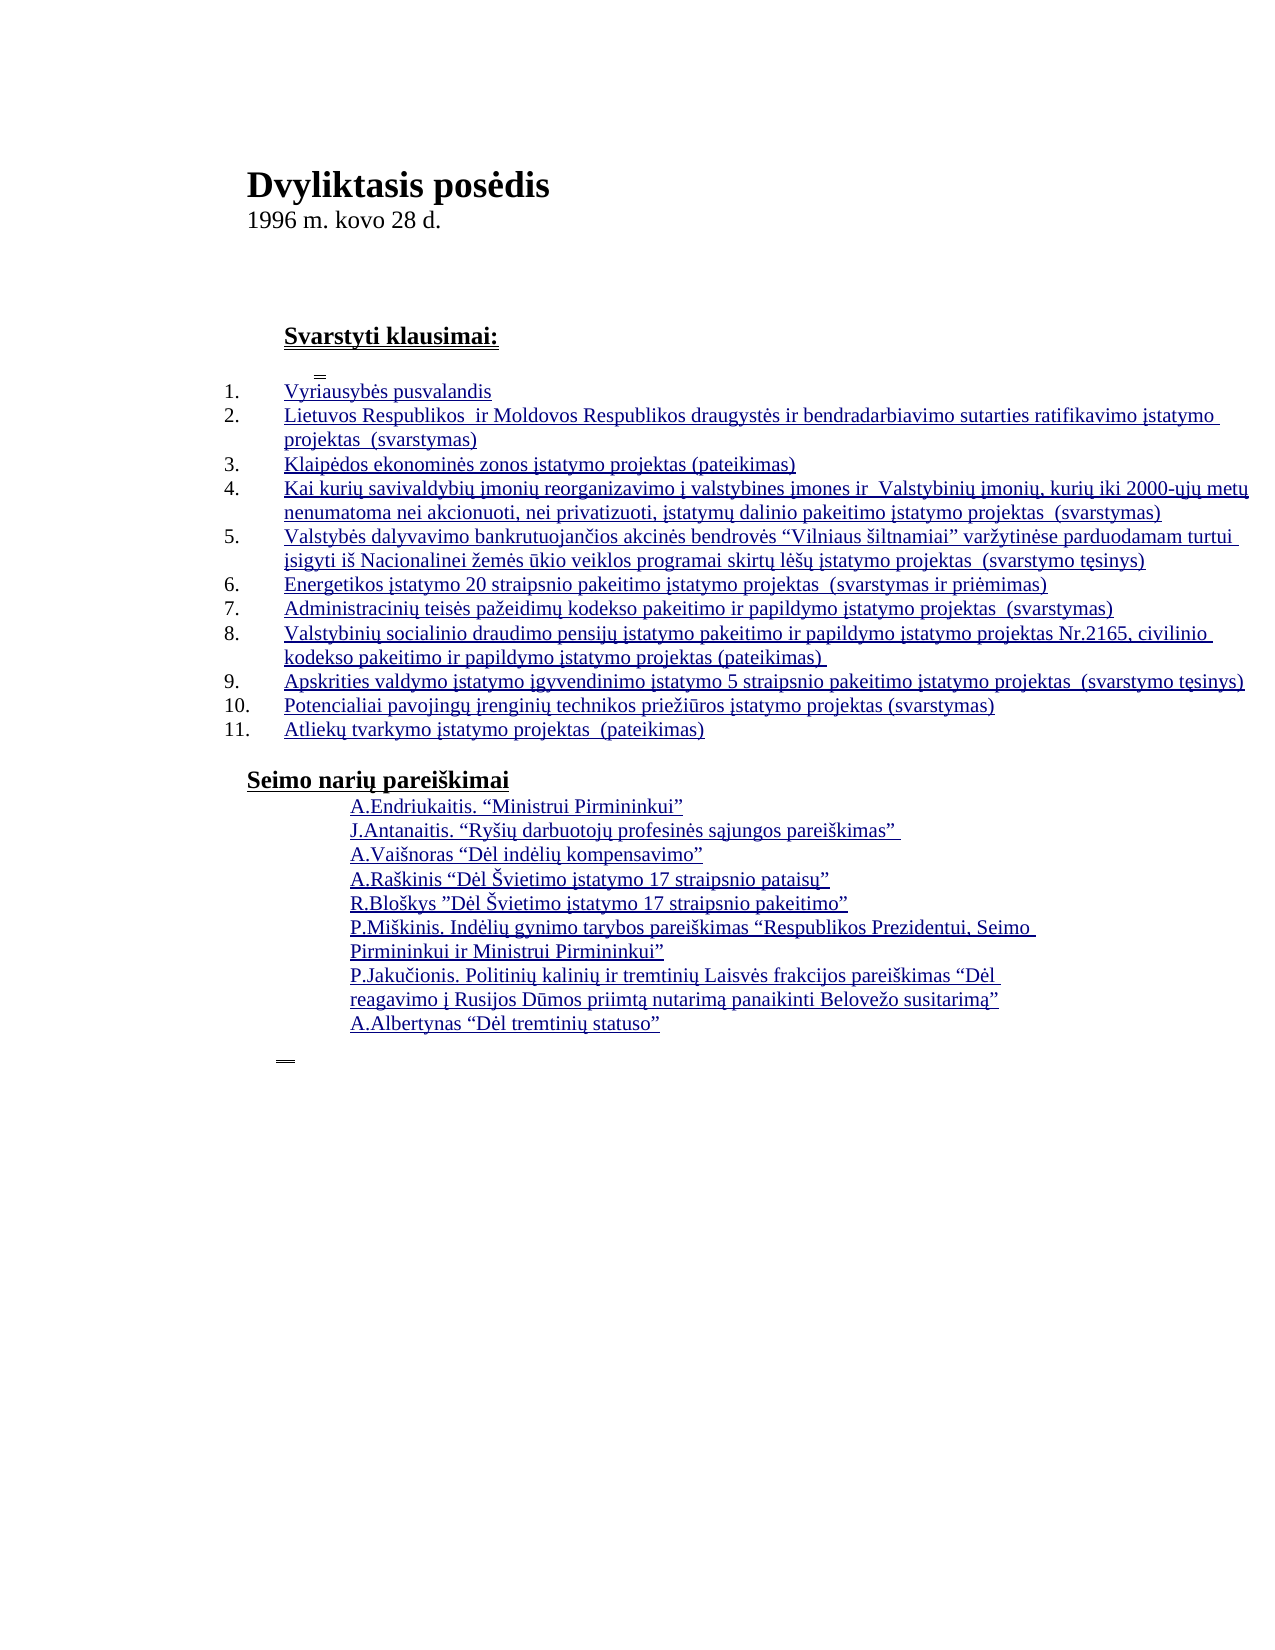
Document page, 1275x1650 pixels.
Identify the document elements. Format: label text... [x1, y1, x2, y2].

table_cell [188, 403, 273, 451]
table_cell Apskrities valdymo įstatymo įgyvendinimo įstatymo 5 straipsnio pakeitimo įstatymo projektas (svarstymo tęsinys) [273, 669, 1262, 693]
table_cell Administracinių teisės pažeidimų kodekso pakeitimo ir papildymo įstatymo projektas (svarstymas) [273, 596, 1262, 621]
table_cell Valstybinių socialinio draudimo pensijų įstatymo pakeitimo ir papildymo įstatymo projektas Nr.2165, civilinio kodekso pakeitimo ir papildymo įstatymo projektas (pateikimas) [273, 621, 1262, 669]
text A.Endriukaitis. “Ministrui Pirmininkui” [350, 794, 1087, 818]
text P.Miškinis. Indėlių gynimo tarybos pareiškimas “Respublikos Prezidentui, Seimo Pirmininkui ir Ministrui Pirmininkui” [350, 914, 1087, 963]
table_cell Atliekų tvarkymo įstatymo projektas (pateikimas) [273, 717, 1262, 741]
table_header Svarstyti klausimai: [273, 321, 1262, 379]
table_cell Energetikos įstatymo 20 straipsnio pakeitimo įstatymo projektas (svarstymas ir priėmimas) [273, 572, 1262, 596]
text A.Raškinis “Dėl Švietimo įstatymo 17 straipsnio pataisų” [350, 866, 1087, 891]
table_cell [188, 451, 273, 476]
text A.Albertynas “Dėl tremtinių statuso” [350, 1011, 1087, 1035]
text P.Jakučionis. Politinių kalinių ir tremtinių Laisvės frakcijos pareiškimas “Dėl reagavimo į Rusijos Dūmos priimtą nutarimą panaikinti Belovežo susitarimą” [350, 963, 1087, 1011]
table_cell [188, 476, 273, 524]
table_cell [188, 693, 273, 717]
text R.Bloškys ”Dėl Švietimo įstatymo 17 straipsnio pakeitimo” [350, 891, 1087, 914]
text A.Vaišnoras “Dėl indėlių kompensavimo” [350, 842, 1087, 866]
table_cell [188, 379, 273, 403]
table_cell [188, 572, 273, 596]
table_cell [188, 669, 273, 693]
table_cell [188, 524, 273, 572]
table_cell Lietuvos Respublikos ir Moldovos Respublikos draugystės ir bendradarbiavimo sutarties ratifikavimo įstatymo projektas (svarstymas) [273, 403, 1262, 451]
table_cell Potencialiai pavojingų įrenginių technikos priežiūros įstatymo projektas (svarstymas) [273, 693, 1262, 717]
table_cell [188, 717, 273, 741]
table_cell Klaipėdos ekonominės zonos įstatymo projektas (pateikimas) [273, 451, 1262, 476]
table_cell [188, 596, 273, 621]
text J.Antanaitis. “Ryšių darbuotojų profesinės sąjungos pareiškimas” [350, 818, 1087, 842]
table_cell Kai kurių savivaldybių įmonių reorganizavimo į valstybines įmones ir Valstybinių įmonių, kurių iki 2000-ųjų metų nenumatoma nei akcionuoti, nei privatizuoti, įstatymų dalinio pakeitimo įstatymo projektas (svarstymas) [273, 476, 1262, 524]
table_cell [188, 621, 273, 669]
table_cell Valstybės dalyvavimo bankrutuojančios akcinės bendrovės “Vilniaus šiltnamiai” varžytinėse parduodamam turtui įsigyti iš Nacionalinei žemės ūkio veiklos programai skirtų lėšų įstatymo projektas (svarstymo tęsinys) [273, 524, 1262, 572]
text Dvyliktasis posėdis 1996 m. kovo 28 d. [247, 162, 1087, 234]
table_cell Vyriausybės pusvalandis [273, 379, 1262, 403]
table_header [188, 321, 273, 379]
text Seimo narių pareiškimai [247, 766, 1087, 794]
